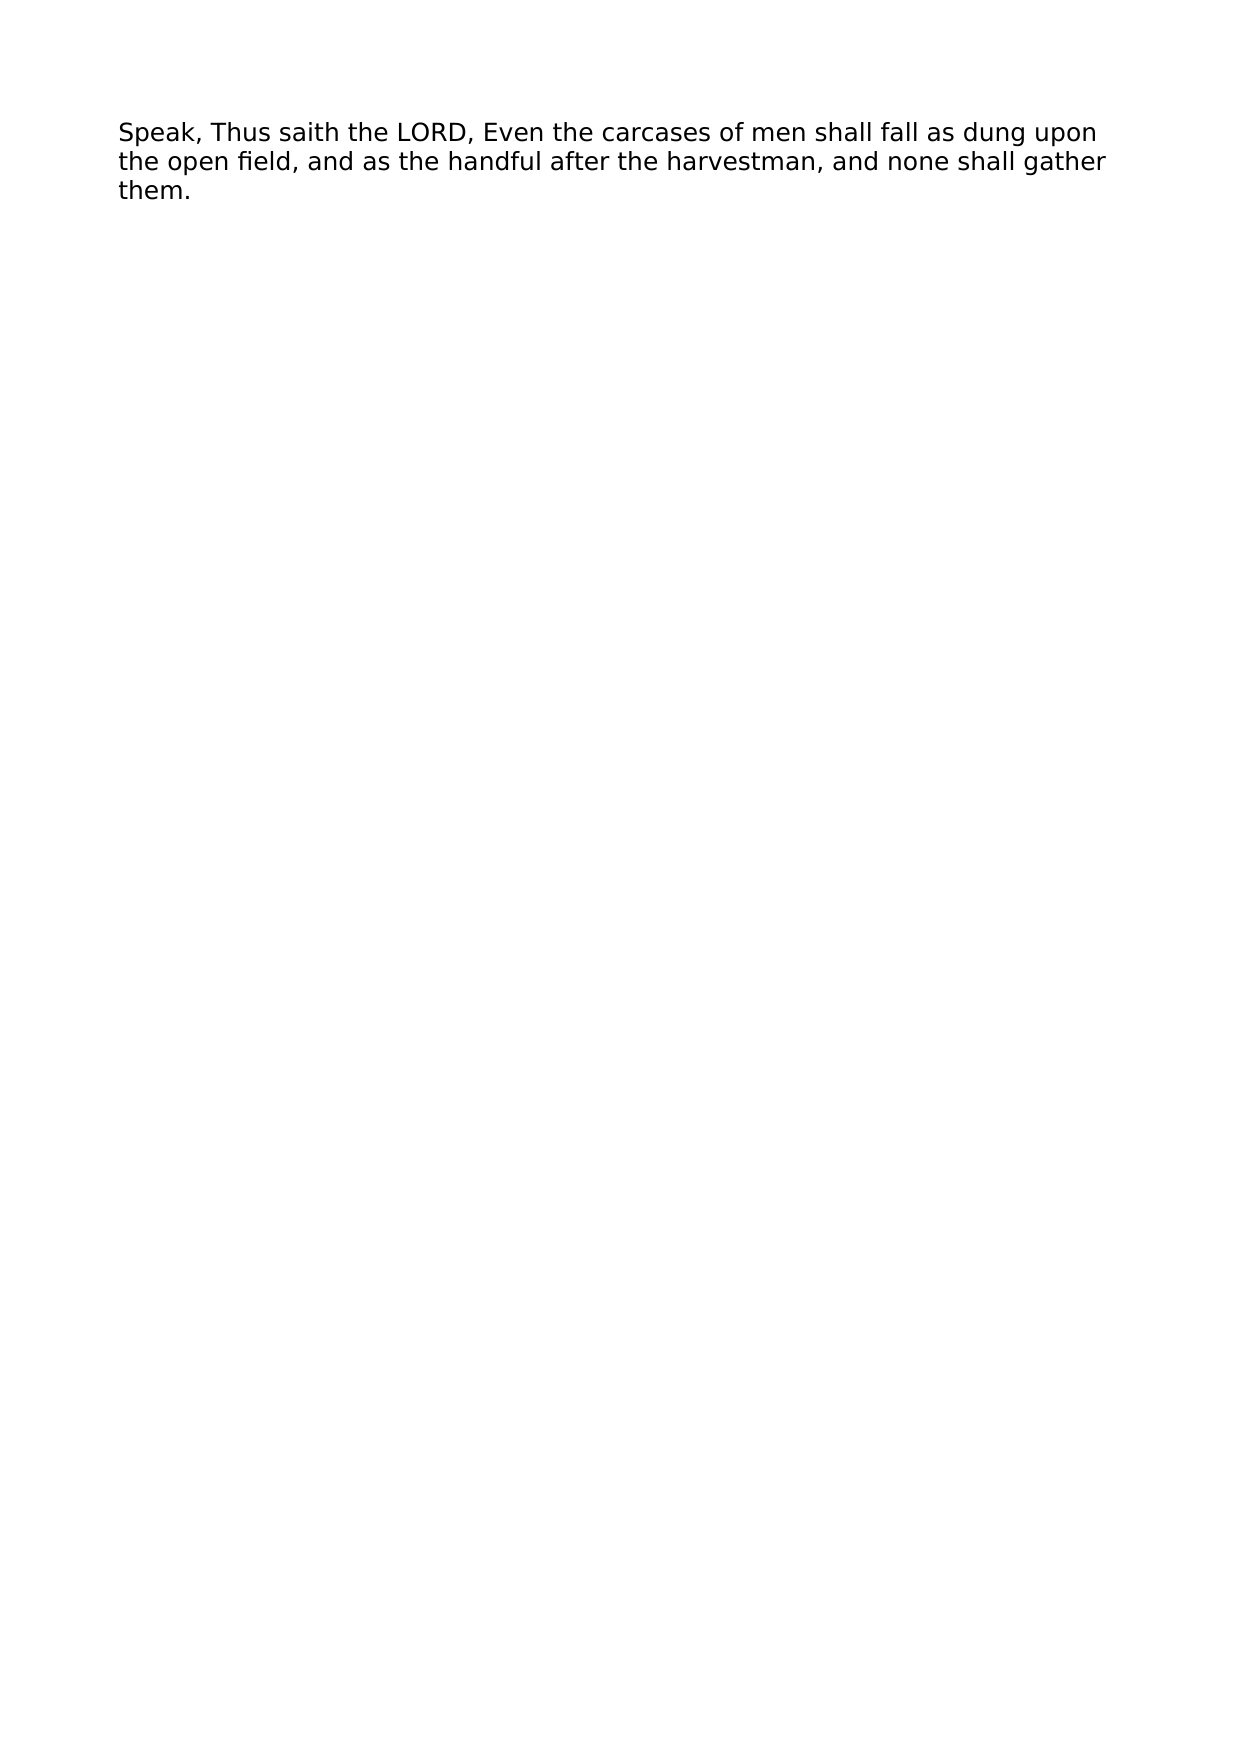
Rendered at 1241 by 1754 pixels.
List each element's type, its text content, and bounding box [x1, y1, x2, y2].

text Speak, Thus saith the LORD, Even the carcases of men shall fall as dung upon the open field, and as the handful after the harvestman, and none shall gather them. [118, 118, 1122, 206]
